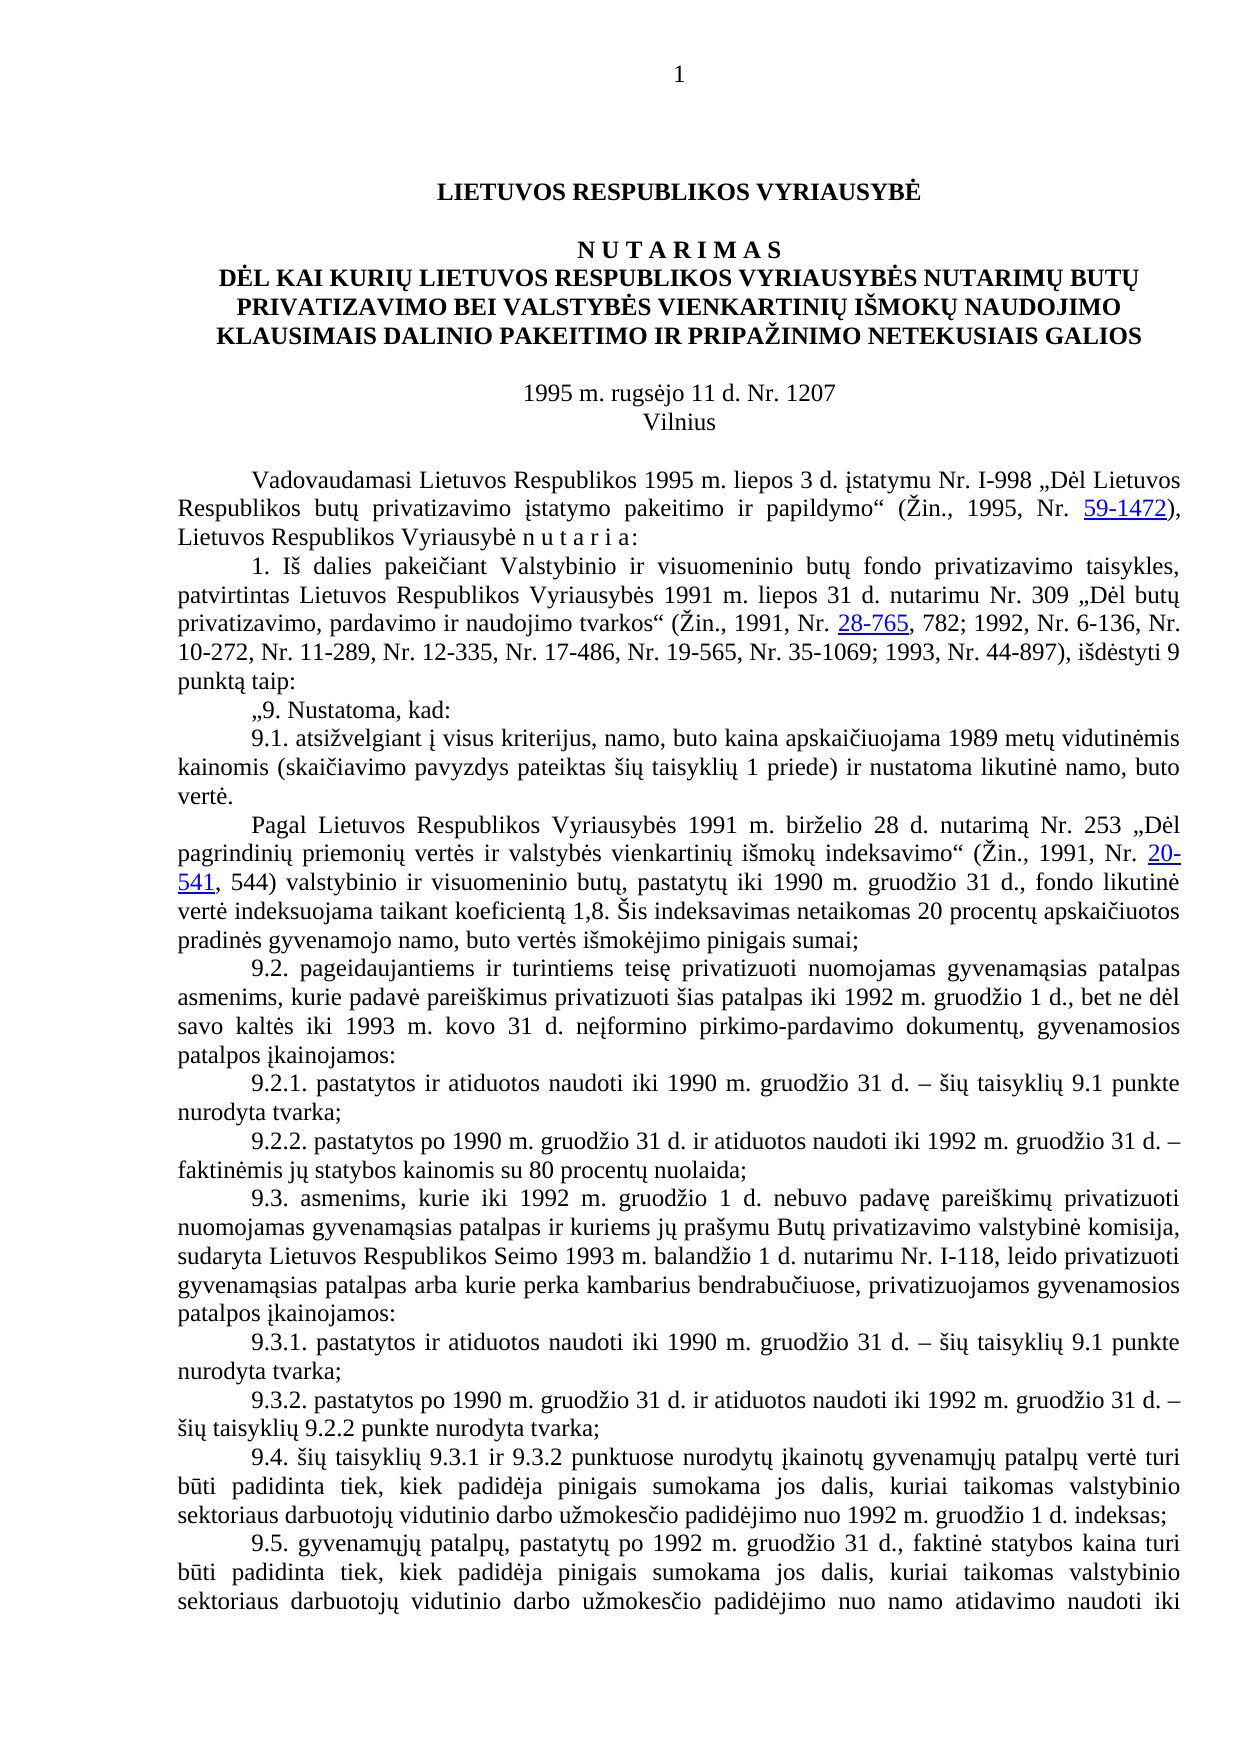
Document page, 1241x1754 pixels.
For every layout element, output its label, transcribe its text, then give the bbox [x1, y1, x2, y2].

text Pagal Lietuvos Respublikos Vyriausybės 1991 m. birželio 28 d. nutarimą Nr. 253 „Dėl pagrindinių priemonių vertės ir valstybės vienkartinių išmokų indeksavimo“ (Žin., 1991, Nr. 20-541, 544) valstybinio ir visuomeninio butų, pastatytų iki 1990 m. gruodžio 31 d., fondo likutinė vertė indeksuojama taikant koeficientą 1,8. Šis indeksavimas netaikomas 20 procentų apskaičiuotos pradinės gyvenamojo namo, buto vertės išmokėjimo pinigais sumai; [177, 810, 1181, 953]
text 9.2.2. pastatytos po 1990 m. gruodžio 31 d. ir atiduotos naudoti iki 1992 m. gruodžio 31 d. – faktinėmis jų statybos kainomis su 80 procentų nuolaida; [177, 1126, 1181, 1183]
text N U T A R I M A S [177, 235, 1181, 263]
text „9. Nustatoma, kad: [177, 695, 1181, 723]
text 1. Iš dalies pakeičiant Valstybinio ir visuomeninio butų fondo privatizavimo taisykles, patvirtintas Lietuvos Respublikos Vyriausybės 1991 m. liepos 31 d. nutarimu Nr. 309 „Dėl butų privatizavimo, pardavimo ir naudojimo tvarkos“ (Žin., 1991, Nr. 28-765, 782; 1992, Nr. 6-136, Nr. 10-272, Nr. 11-289, Nr. 12-335, Nr. 17-486, Nr. 19-565, Nr. 35-1069; 1993, Nr. 44-897), išdėstyti 9 punktą taip: [177, 551, 1181, 695]
text 9.3.1. pastatytos ir atiduotos naudoti iki 1990 m. gruodžio 31 d. – šių taisyklių 9.1 punkte nurodyta tvarka; [177, 1327, 1181, 1385]
text Vilnius [177, 407, 1181, 436]
text 9.3.2. pastatytos po 1990 m. gruodžio 31 d. ir atiduotos naudoti iki 1992 m. gruodžio 31 d. – šių taisyklių 9.2.2 punkte nurodyta tvarka; [177, 1385, 1181, 1442]
text 1995 m. rugsėjo 11 d. Nr. 1207 [177, 378, 1181, 407]
text Vadovaudamasi Lietuvos Respublikos 1995 m. liepos 3 d. įstatymu Nr. I-998 „Dėl Lietuvos Respublikos butų privatizavimo įstatymo pakeitimo ir papildymo“ (Žin., 1995, Nr. 59-1472), Lietuvos Respublikos Vyriausybė nutaria: [177, 465, 1181, 551]
text DĖL KAI KURIŲ LIETUVOS RESPUBLIKOS VYRIAUSYBĖS NUTARIMŲ BUTŲ PRIVATIZAVIMO BEI VALSTYBĖS VIENKARTINIŲ IŠMOKŲ NAUDOJIMO KLAUSIMAIS DALINIO PAKEITIMO IR PRIPAŽINIMO NETEKUSIAIS GALIOS [177, 263, 1181, 350]
text 9.4. šių taisyklių 9.3.1 ir 9.3.2 punktuose nurodytų įkainotų gyvenamųjų patalpų vertė turi būti padidinta tiek, kiek padidėja pinigais sumokama jos dalis, kuriai taikomas valstybinio sektoriaus darbuotojų vidutinio darbo užmokesčio padidėjimo nuo 1992 m. gruodžio 1 d. indeksas; [177, 1442, 1181, 1528]
text 9.3. asmenims, kurie iki 1992 m. gruodžio 1 d. nebuvo padavę pareiškimų privatizuoti nuomojamas gyvenamąsias patalpas ir kuriems jų prašymu Butų privatizavimo valstybinė komisija, sudaryta Lietuvos Respublikos Seimo 1993 m. balandžio 1 d. nutarimu Nr. I-118, leido privatizuoti gyvenamąsias patalpas arba kurie perka kambarius bendrabučiuose, privatizuojamos gyvenamosios patalpos įkainojamos: [177, 1183, 1181, 1327]
text 9.1. atsižvelgiant į visus kriterijus, namo, buto kaina apskaičiuojama 1989 metų vidutinėmis kainomis (skaičiavimo pavyzdys pateiktas šių taisyklių 1 priede) ir nustatoma likutinė namo, buto vertė. [177, 723, 1181, 810]
text LIETUVOS RESPUBLIKOS VYRIAUSYBĖ [177, 177, 1181, 206]
text 9.2.1. pastatytos ir atiduotos naudoti iki 1990 m. gruodžio 31 d. – šių taisyklių 9.1 punkte nurodyta tvarka; [177, 1068, 1181, 1126]
text 9.5. gyvenamųjų patalpų, pastatytų po 1992 m. gruodžio 31 d., faktinė statybos kaina turi būti padidinta tiek, kiek padidėja pinigais sumokama jos dalis, kuriai taikomas valstybinio sektoriaus darbuotojų vidutinio darbo užmokesčio padidėjimo nuo namo atidavimo naudoti iki [177, 1528, 1181, 1615]
text 9.2. pageidaujantiems ir turintiems teisę privatizuoti nuomojamas gyvenamąsias patalpas asmenims, kurie padavė pareiškimus privatizuoti šias patalpas iki 1992 m. gruodžio 1 d., bet ne dėl savo kaltės iki 1993 m. kovo 31 d. neįformino pirkimo-pardavimo dokumentų, gyvenamosios patalpos įkainojamos: [177, 953, 1181, 1068]
